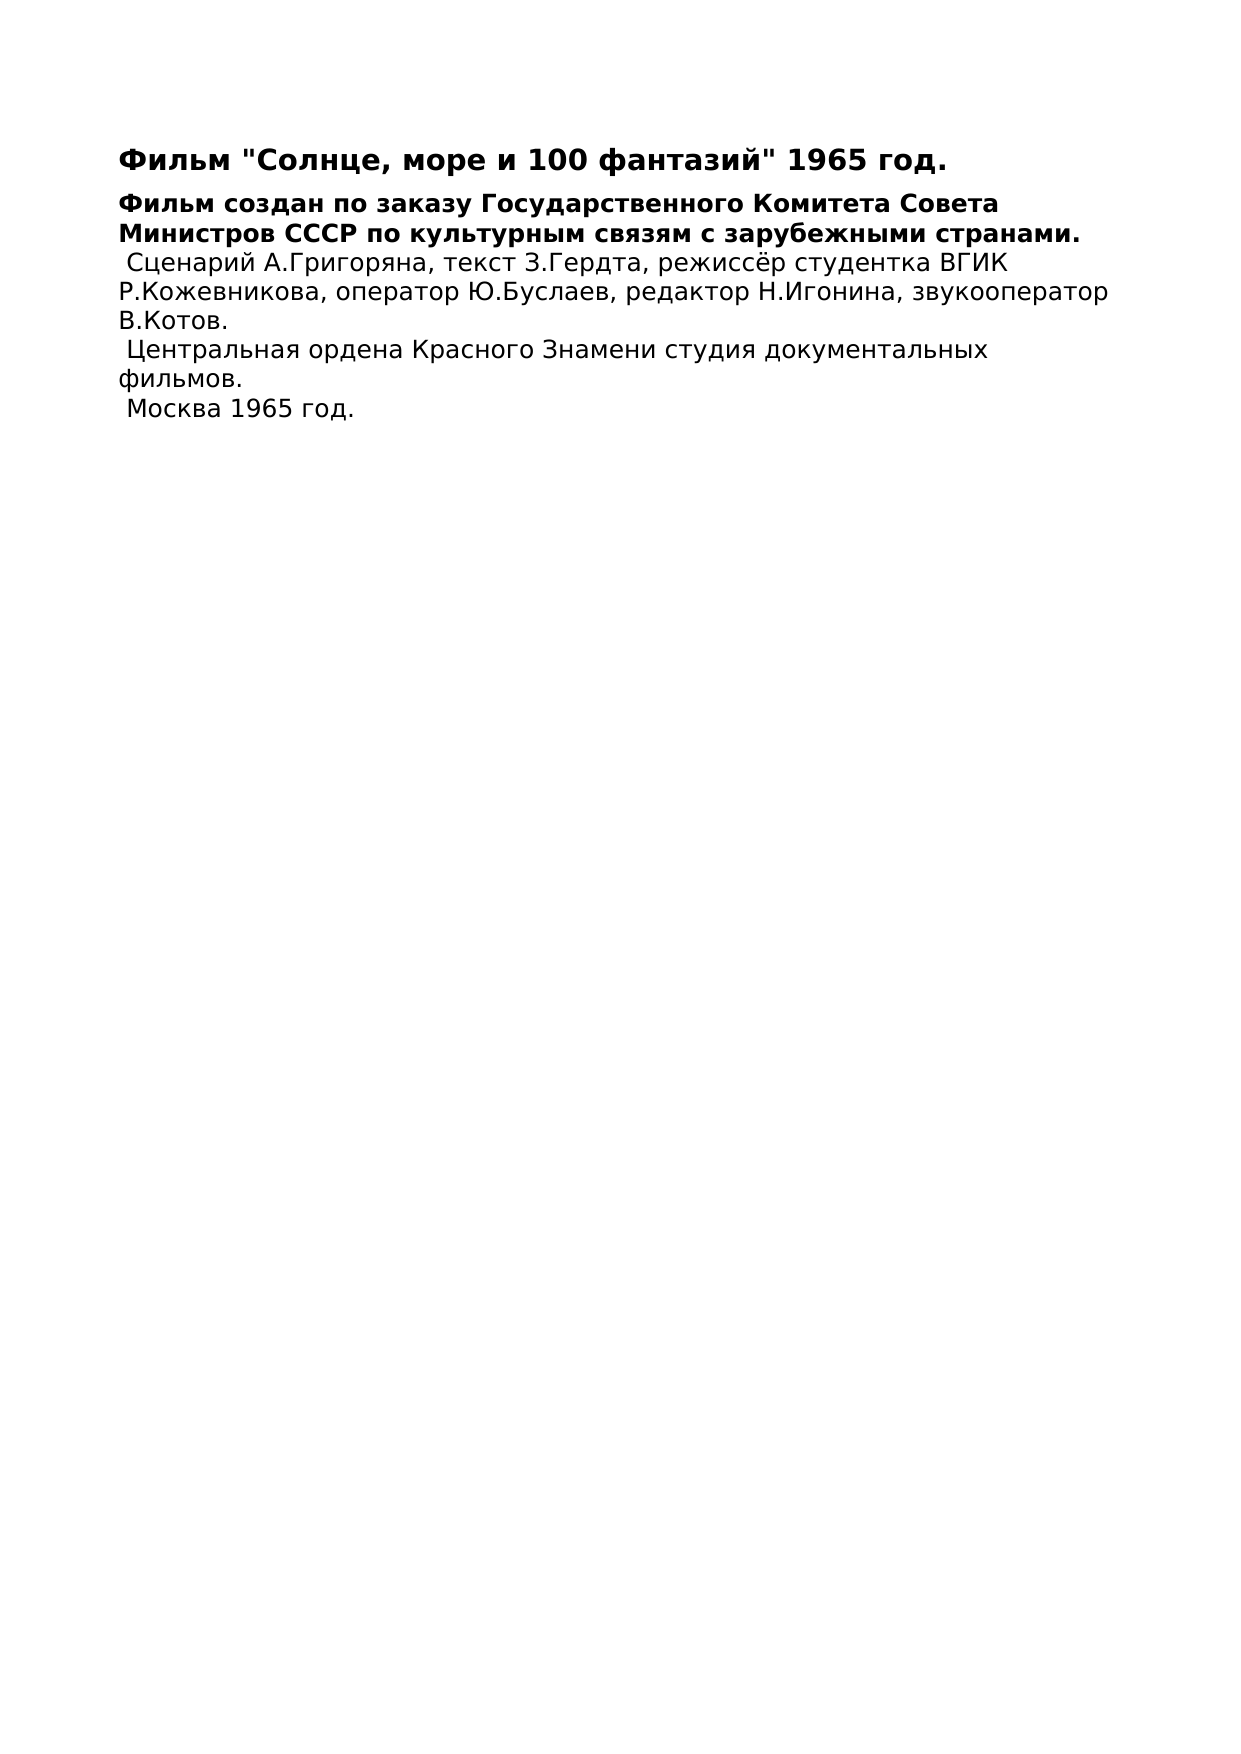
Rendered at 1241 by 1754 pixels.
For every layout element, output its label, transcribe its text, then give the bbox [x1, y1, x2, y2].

subtitle Фильм "Солнце, море и 100 фантазий" 1965 год. [118, 143, 1122, 177]
text Фильм создан по заказу Государственного Комитета Совета Министров СССР по культурным связям с зарубежными странами. Сценарий А.Григоряна, текст З.Гердта, режиссёр студентка ВГИК Р.Кожевникова, оператор Ю.Буслаев, редактор Н.Игонина, звукооператор В.Котов. Центральная ордена Красного Знамени студия документальных фильмов. Москва 1965 год. [118, 189, 1122, 481]
